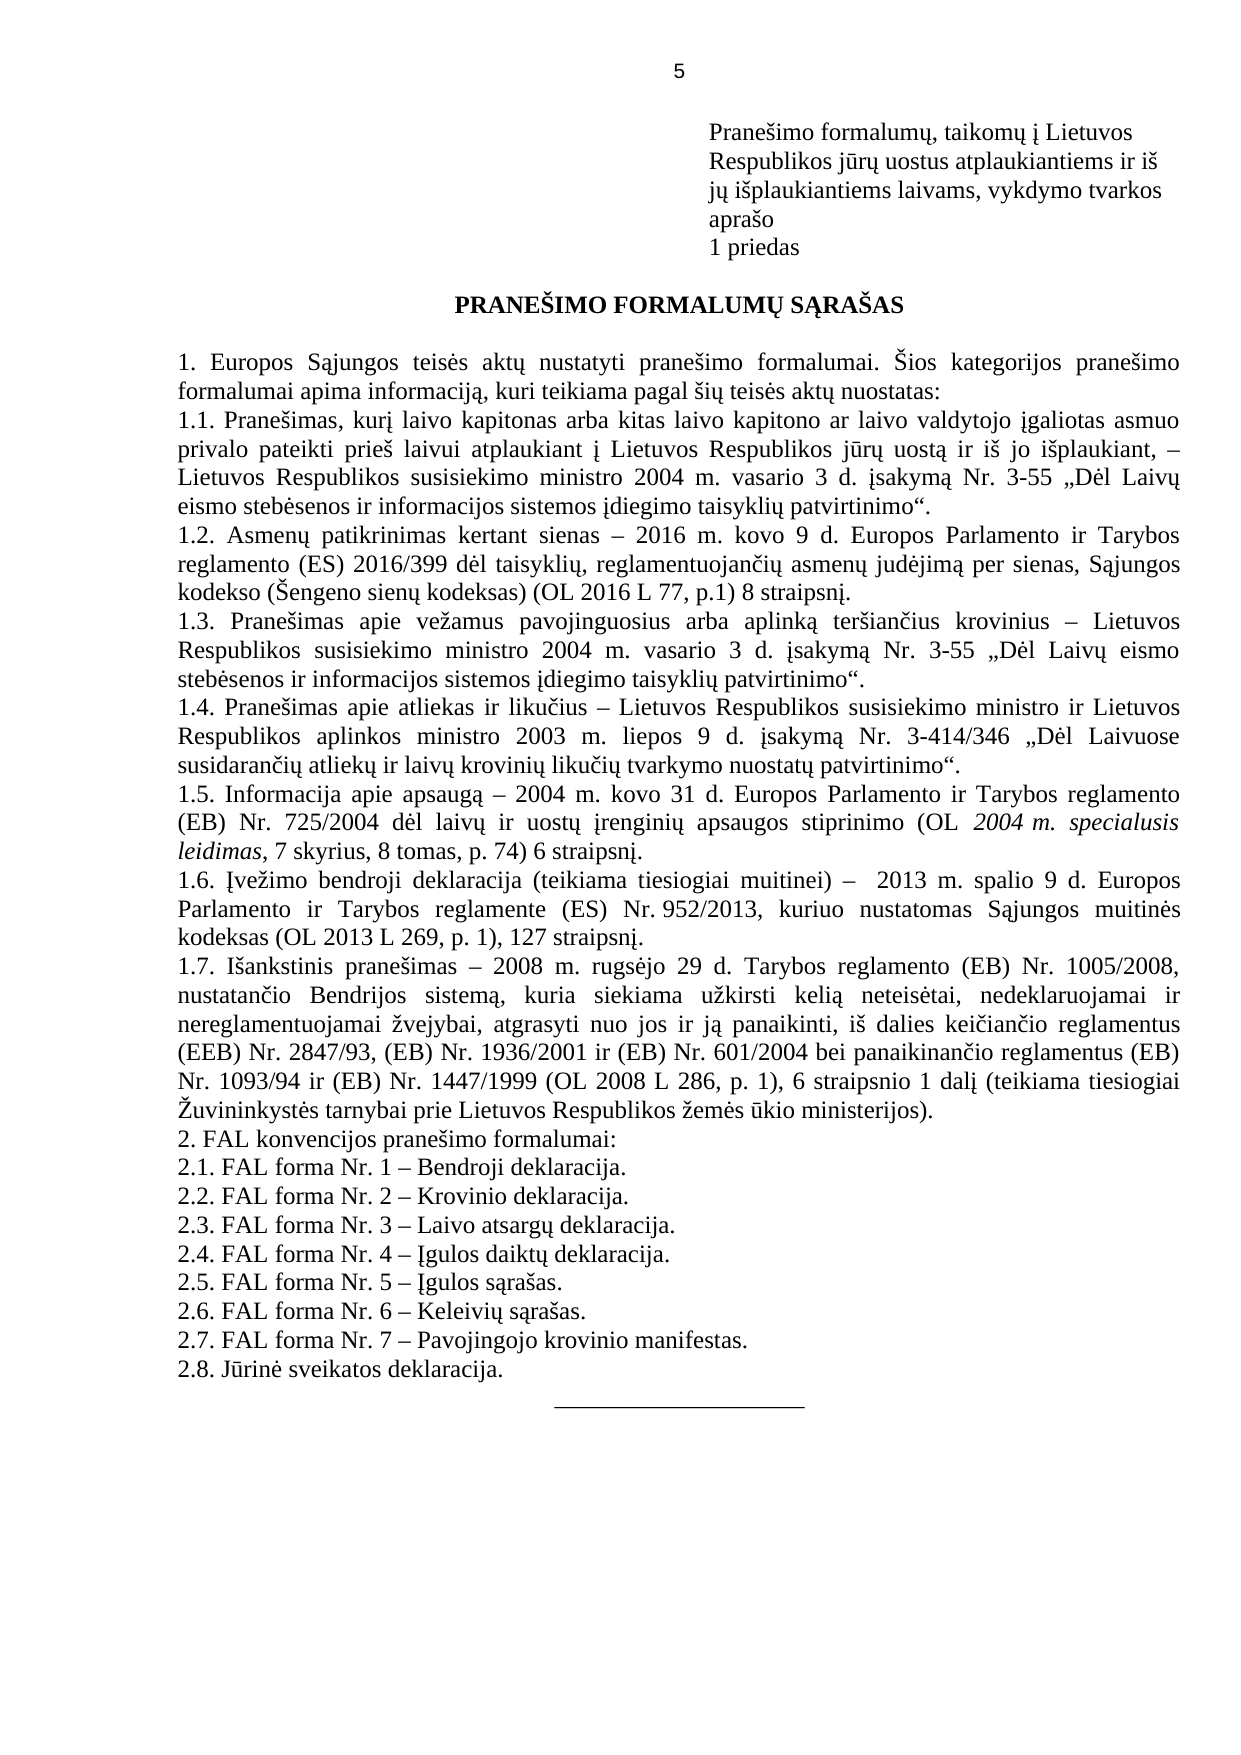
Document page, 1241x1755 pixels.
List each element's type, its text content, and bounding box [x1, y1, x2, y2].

text 1.7. Išankstinis pranešimas – 2008 m. rugsėjo 29 d. Tarybos reglamento (EB) Nr. 1005/2008, nustatančio Bendrijos sistemą, kuria siekiama užkirsti kelią neteisėtai, nedeklaruojamai ir nereglamentuojamai žvejybai, atgrasyti nuo jos ir ją panaikinti, iš dalies keičiančio reglamentus (EEB) Nr. 2847/93, (EB) Nr. 1936/2001 ir (EB) Nr. 601/2004 bei panaikinančio reglamentus (EB) Nr. 1093/94 ir (EB) Nr. 1447/1999 (OL 2008 L 286, p. 1), 6 straipsnio 1 dalį (teikiama tiesiogiai Žuvininkystės tarnybai prie Lietuvos Respublikos žemės ūkio ministerijos). [177, 951, 1181, 1124]
text Pranešimo formalumų, taikomų į Lietuvos Respublikos jūrų uostus atplaukiantiems ir iš jų išplaukiantiems laivams, vykdymo tvarkos aprašo [709, 117, 1181, 232]
text 1 priedas [709, 232, 1181, 261]
text 1. Europos Sąjungos teisės aktų nustatyti pranešimo formalumai. Šios kategorijos pranešimo formalumai apima informaciją, kuri teikiama pagal šių teisės aktų nuostatas: [177, 347, 1181, 405]
text 1.3. Pranešimas apie vežamus pavojinguosius arba aplinką teršiančius krovinius – Lietuvos Respublikos susisiekimo ministro 2004 m. vasario 3 d. įsakymą Nr. 3-55 „Dėl Laivų eismo stebėsenos ir informacijos sistemos įdiegimo taisyklių patvirtinimo“. [177, 606, 1181, 692]
text 1.1. Pranešimas, kurį laivo kapitonas arba kitas laivo kapitono ar laivo valdytojo įgaliotas asmuo privalo pateikti prieš laivui atplaukiant į Lietuvos Respublikos jūrų uostą ir iš jo išplaukiant, – Lietuvos Respublikos susisiekimo ministro 2004 m. vasario 3 d. įsakymą Nr. 3-55 „Dėl Laivų eismo stebėsenos ir informacijos sistemos įdiegimo taisyklių patvirtinimo“. [177, 405, 1181, 520]
text 2.7. FAL forma Nr. 7 – Pavojingojo krovinio manifestas. [177, 1325, 1181, 1354]
text 2.3. FAL forma Nr. 3 – Laivo atsargų deklaracija. [177, 1210, 1181, 1239]
text 1.6. Įvežimo bendroji deklaracija (teikiama tiesiogiai muitinei) – 2013 m. spalio 9 d. Europos Parlamento ir Tarybos reglamente (ES) Nr. 952/2013, kuriuo nustatomas Sąjungos muitinės kodeksas (OL 2013 L 269, p. 1), 127 straipsnį. [177, 865, 1181, 951]
text 2.2. FAL forma Nr. 2 – Krovinio deklaracija. [177, 1181, 1181, 1210]
text 2.4. FAL forma Nr. 4 – Įgulos daiktų deklaracija. [177, 1239, 1181, 1267]
text 2.5. FAL forma Nr. 5 – Įgulos sąrašas. [177, 1267, 1181, 1296]
text 2.8. Jūrinė sveikatos deklaracija. [177, 1354, 1181, 1382]
text 1.4. Pranešimas apie atliekas ir likučius – Lietuvos Respublikos susisiekimo ministro ir Lietuvos Respublikos aplinkos ministro 2003 m. liepos 9 d. įsakymą Nr. 3-414/346 „Dėl Laivuose susidarančių atliekų ir laivų krovinių likučių tvarkymo nuostatų patvirtinimo“. [177, 692, 1181, 779]
text 2.1. FAL forma Nr. 1 – Bendroji deklaracija. [177, 1152, 1181, 1181]
text 1.5. Informacija apie apsaugą – 2004 m. kovo 31 d. Europos Parlamento ir Tarybos reglamento (EB) Nr. 725/2004 dėl laivų ir uostų įrenginių apsaugos stiprinimo (OL 2004 m. specialusis leidimas, 7 skyrius, 8 tomas, p. 74) 6 straipsnį. [177, 779, 1181, 865]
text 2. FAL konvencijos pranešimo formalumai: [177, 1124, 1181, 1152]
text 1.2. Asmenų patikrinimas kertant sienas – 2016 m. kovo 9 d. Europos Parlamento ir Tarybos reglamento (ES) 2016/399 dėl taisyklių, reglamentuojančių asmenų judėjimą per sienas, Sąjungos kodekso (Šengeno sienų kodeksas) (OL 2016 L 77, p.1) 8 straipsnį. [177, 520, 1181, 606]
text ____________________ [177, 1382, 1181, 1411]
text PRANEŠIMO FORMALUMŲ SĄRAŠAS [177, 290, 1181, 319]
text 2.6. FAL forma Nr. 6 – Keleivių sąrašas. [177, 1296, 1181, 1325]
